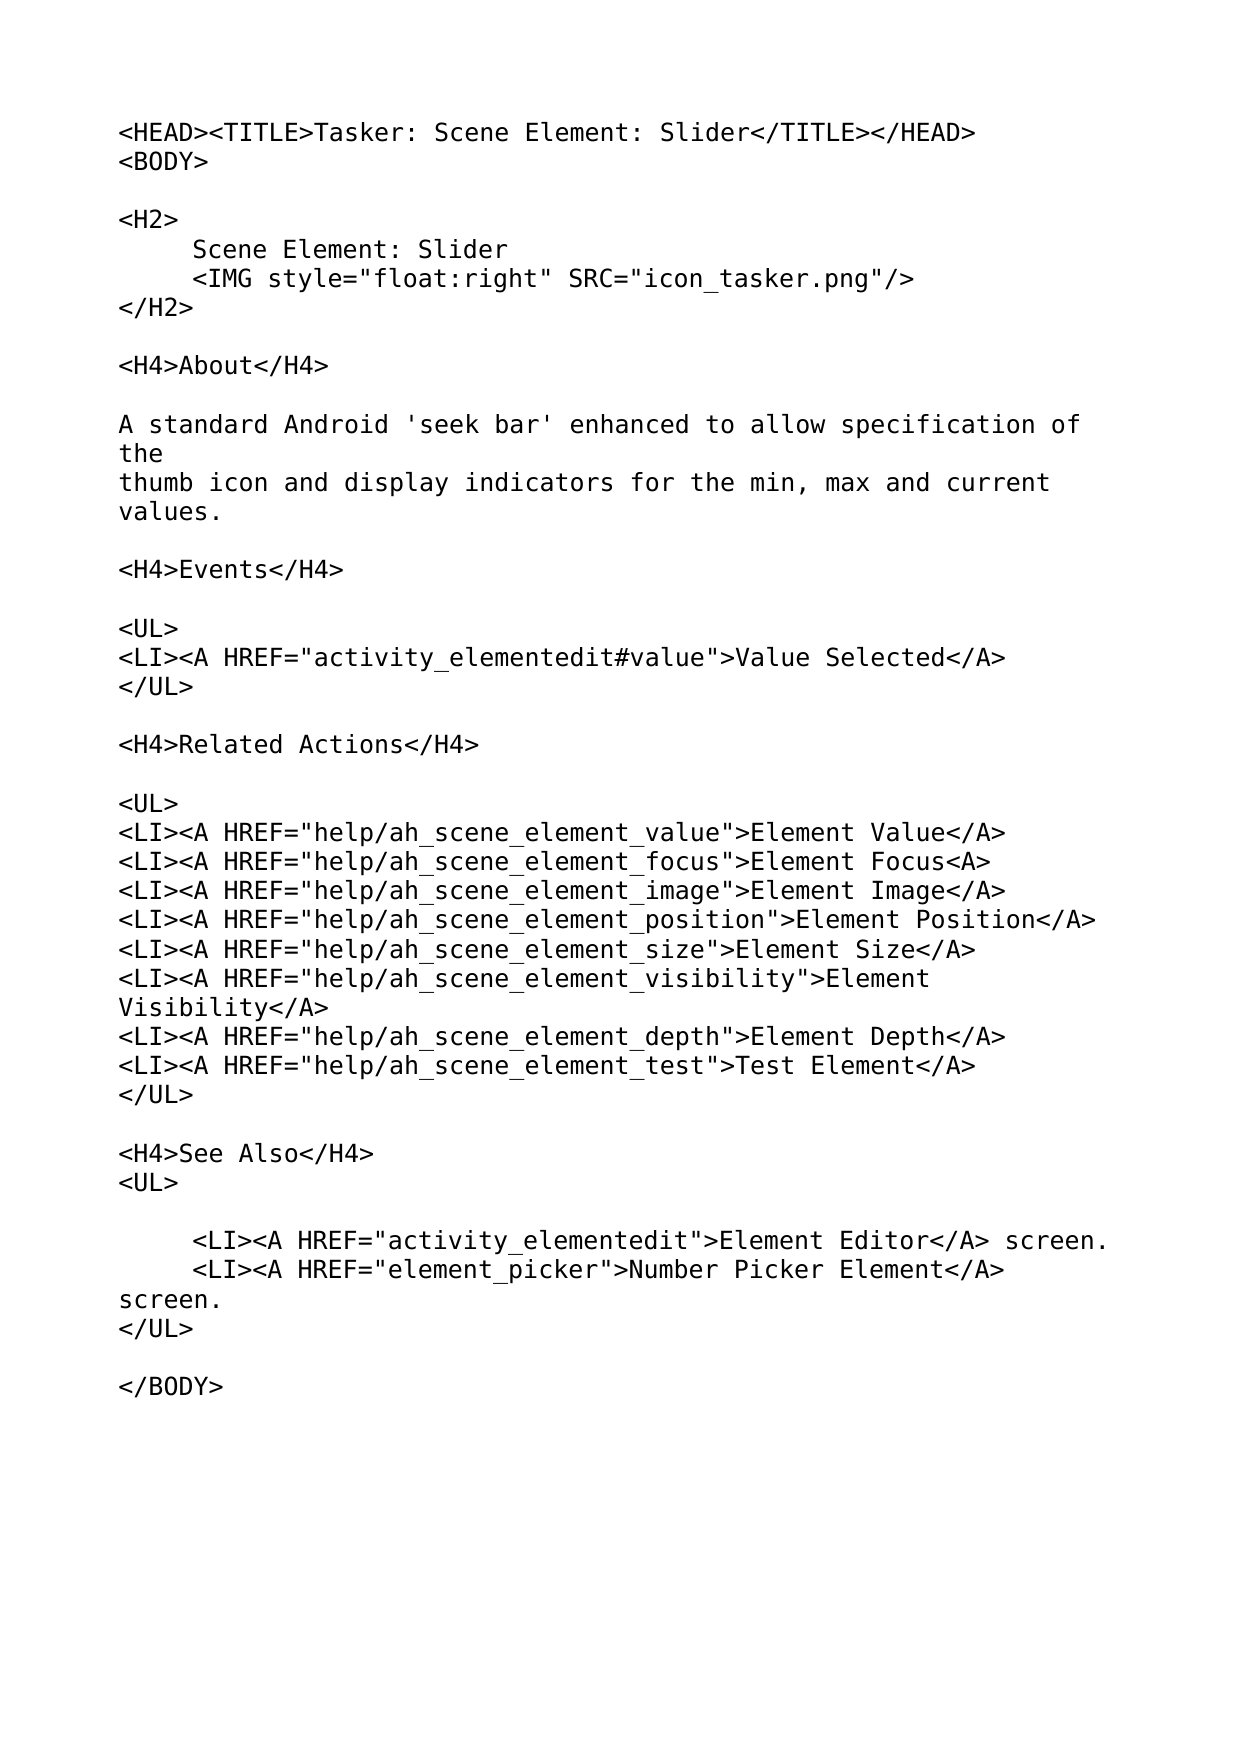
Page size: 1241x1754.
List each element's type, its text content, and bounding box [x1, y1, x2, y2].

text <HEAD><TITLE>Tasker: Scene Element: Slider</TITLE></HEAD> <BODY> <H2> Scene Element: Slider <IMG style="float:right" SRC="icon_tasker.png"/> </H2> <H4>About</H4> A standard Android 'seek bar' enhanced to allow specification of the thumb icon and display indicators for the min, max and current values. <H4>Events</H4> <UL> <LI><A HREF="activity_elementedit#value">Value Selected</A> </UL> <H4>Related Actions</H4> <UL> <LI><A HREF="help/ah_scene_element_value">Element Value</A> <LI><A HREF="help/ah_scene_element_focus">Element Focus<A> <LI><A HREF="help/ah_scene_element_image">Element Image</A> <LI><A HREF="help/ah_scene_element_position">Element Position</A> <LI><A HREF="help/ah_scene_element_size">Element Size</A> <LI><A HREF="help/ah_scene_element_visibility">Element Visibility</A> <LI><A HREF="help/ah_scene_element_depth">Element Depth</A> <LI><A HREF="help/ah_scene_element_test">Test Element</A> </UL> <H4>See Also</H4> <UL> <LI><A HREF="activity_elementedit">Element Editor</A> screen. <LI><A HREF="element_picker">Number Picker Element</A> screen. </UL> </BODY> [118, 118, 1122, 1401]
